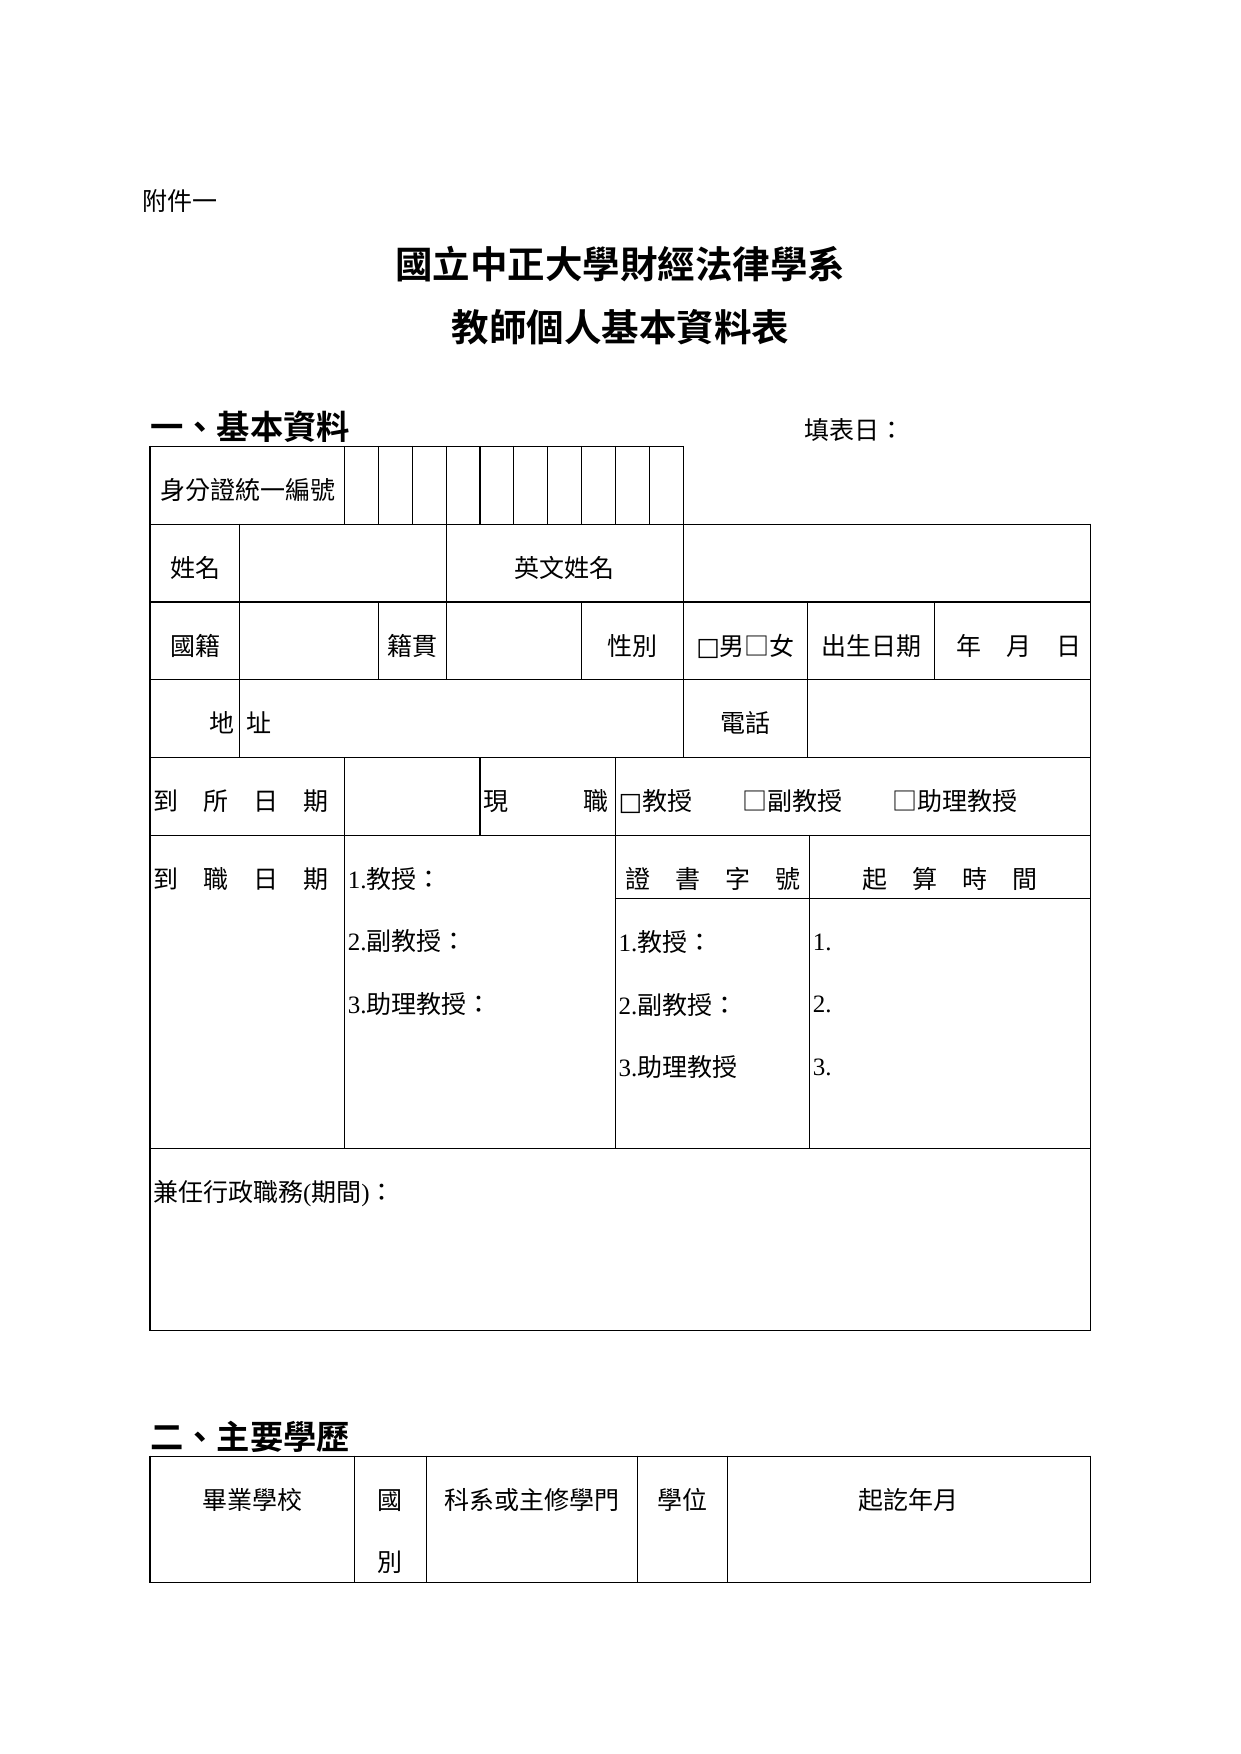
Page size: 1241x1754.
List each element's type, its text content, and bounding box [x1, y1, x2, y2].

text 國立中正大學財經法律學系 [150, 221, 1090, 283]
text 二、主要學歷 [150, 1393, 1090, 1456]
table_cell 證 書 字 號 [616, 836, 809, 898]
table_header [345, 447, 378, 523]
table_cell 性別 [582, 603, 683, 679]
table_cell 起 算 時 間 [810, 836, 1090, 898]
table_cell [684, 525, 1090, 601]
table_cell [240, 603, 378, 679]
table_header 科系或主修學門 [427, 1457, 637, 1582]
table_cell 現 職 [481, 758, 615, 835]
table_cell 年 月 日 [935, 603, 1090, 679]
table_header [413, 447, 446, 523]
table_cell 出生日期 [808, 603, 934, 679]
table_header [582, 447, 615, 523]
table_cell 到 職 日 期 [151, 836, 344, 1148]
table_header [481, 447, 513, 523]
table_cell □教授 □副教授 □助理教授 [616, 758, 1090, 835]
table_header 起訖年月 [728, 1457, 1090, 1582]
table_header [810, 446, 934, 523]
table_cell [345, 758, 479, 835]
table_cell 姓名 [151, 525, 239, 601]
table_header 國別 [355, 1457, 426, 1582]
table_cell 1.教授： 2.副教授： 3.助理教授 [616, 899, 809, 1148]
text 一、基本資料 填表日： [150, 383, 1090, 446]
table_header [548, 447, 581, 523]
table_header [514, 447, 547, 523]
table_header [650, 447, 683, 523]
table_header [684, 446, 807, 523]
table_header [934, 446, 1090, 523]
table_header 身分證統一編號 [151, 447, 344, 523]
table_header [379, 447, 412, 523]
table_cell 1. 2. 3. [810, 899, 1090, 1148]
table_cell 英文姓名 [447, 525, 683, 601]
table_header [616, 447, 649, 523]
table_cell [808, 680, 1090, 757]
table_cell 籍貫 [379, 603, 446, 679]
text 附件一 [143, 158, 1090, 221]
table_cell 地 址 [151, 680, 239, 757]
table_cell 到 所 日 期 [151, 758, 344, 835]
table_header [447, 447, 479, 523]
table_cell □男□女 [684, 603, 807, 679]
table_cell 國籍 [151, 603, 239, 679]
table_cell 電話 [684, 680, 807, 757]
table_cell [240, 525, 446, 601]
text 教師個人基本資料表 [150, 283, 1090, 346]
table_header 畢業學校 [151, 1457, 354, 1582]
table_cell [447, 603, 581, 679]
table_cell 1.教授： 2.副教授： 3.助理教授： [345, 836, 615, 1148]
table_header 學位 [638, 1457, 727, 1582]
table_cell [240, 680, 683, 757]
table_cell 兼任行政職務(期間)： [151, 1149, 1090, 1329]
